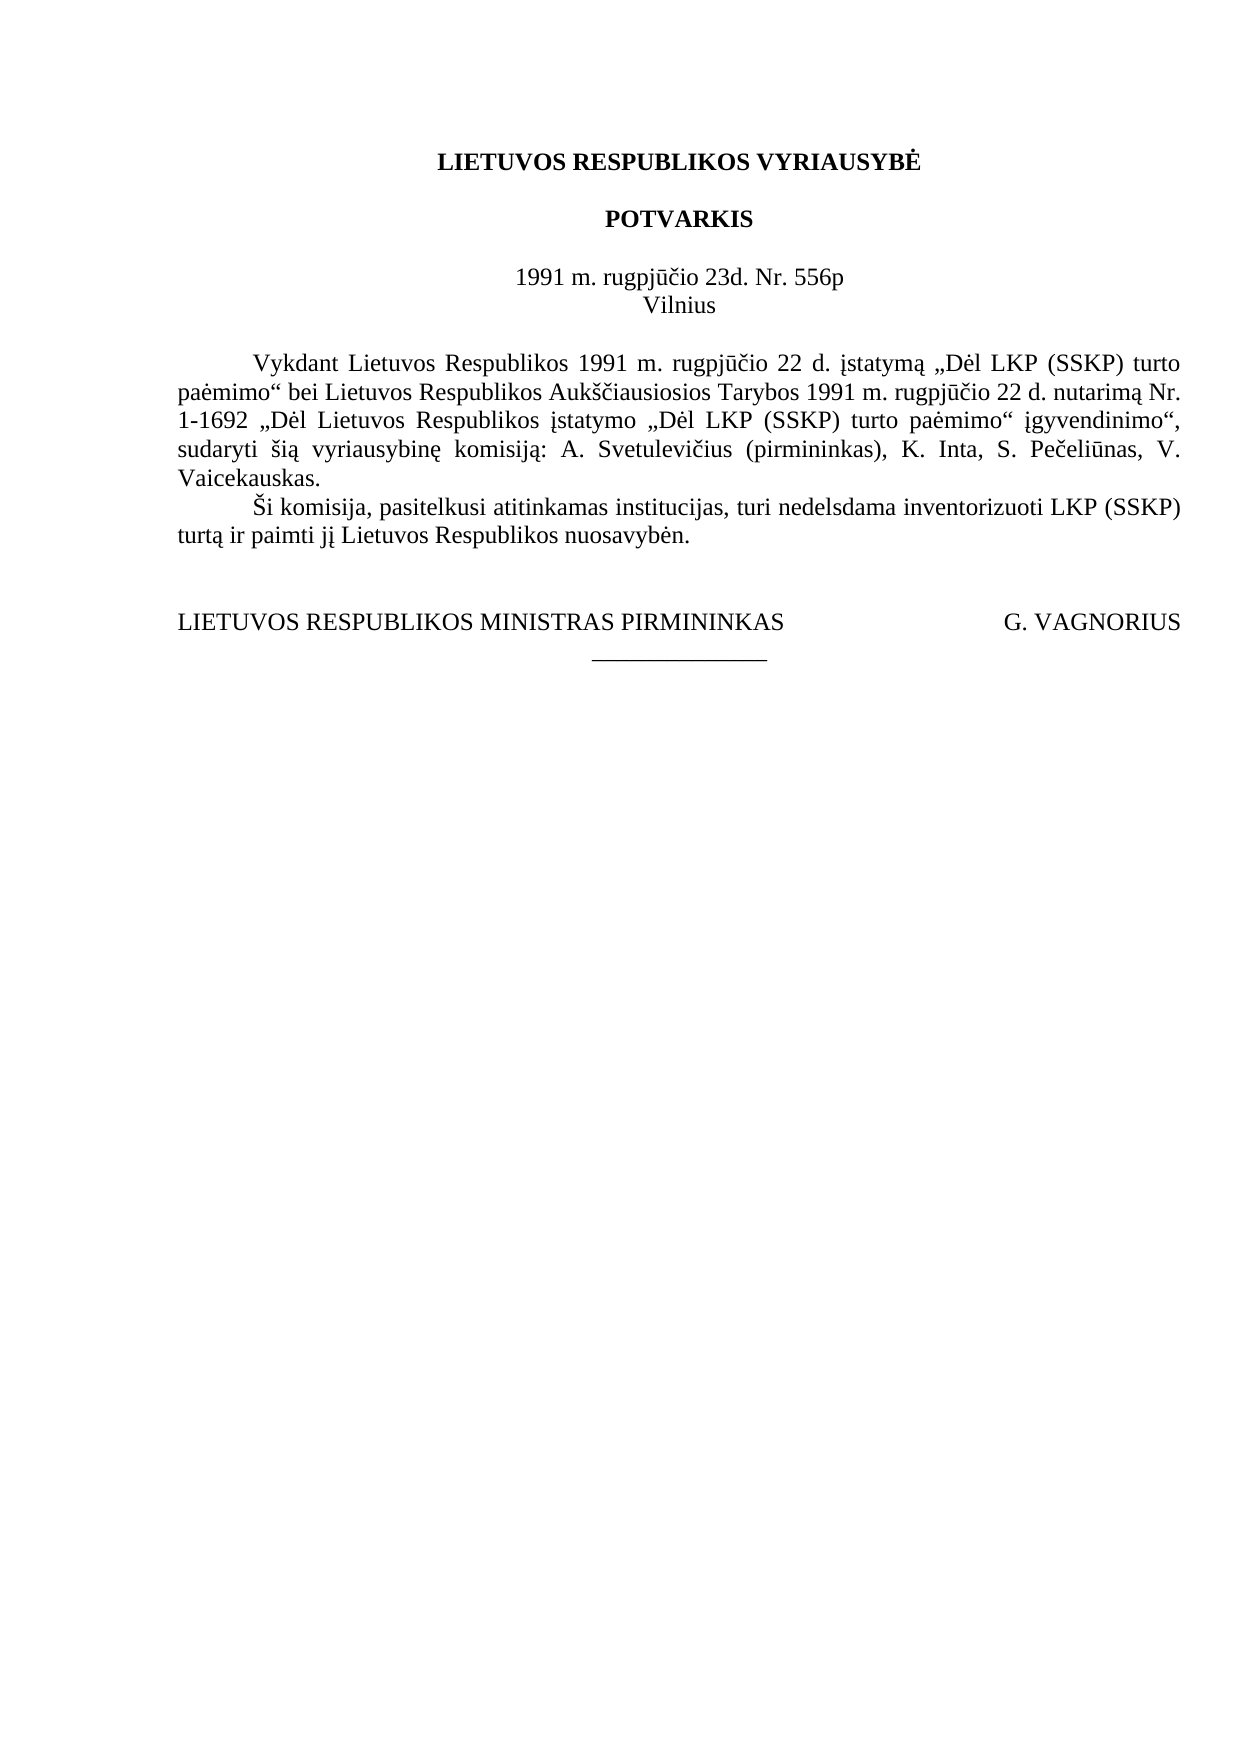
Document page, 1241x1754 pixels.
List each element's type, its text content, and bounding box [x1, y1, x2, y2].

text LIETUVOS RESPUBLIKOS VYRIAUSYBĖ [177, 147, 1181, 176]
text Ši komisija, pasitelkusi atitinkamas institucijas, turi nedelsdama inventorizuoti LKP (SSKP) turtą ir paimti jį Lietuvos Respublikos nuosavybėn. [177, 492, 1181, 549]
text ______________ [177, 636, 1181, 664]
text Vykdant Lietuvos Respublikos 1991 m. rugpjūčio 22 d. įstatymą „Dėl LKP (SSKP) turto paėmimo“ bei Lietuvos Respublikos Aukščiausiosios Tarybos 1991 m. rugpjūčio 22 d. nutarimą Nr. 1-1692 „Dėl Lietuvos Respublikos įstatymo „Dėl LKP (SSKP) turto paėmimo“ įgyvendinimo“, sudaryti šią vyriausybinę komisiją: A. Svetulevičius (pirmininkas), K. Inta, S. Pečeliūnas, V. Vaicekauskas. [177, 348, 1181, 492]
text POTVARKIS [177, 204, 1181, 233]
text LIETUVOS RESPUBLIKOS MINISTRAS PIRMININKAS G. VAGNORIUS [177, 607, 1181, 636]
text 1991 m. rugpjūčio 23d. Nr. 556p [177, 262, 1181, 291]
text Vilnius [177, 291, 1181, 319]
